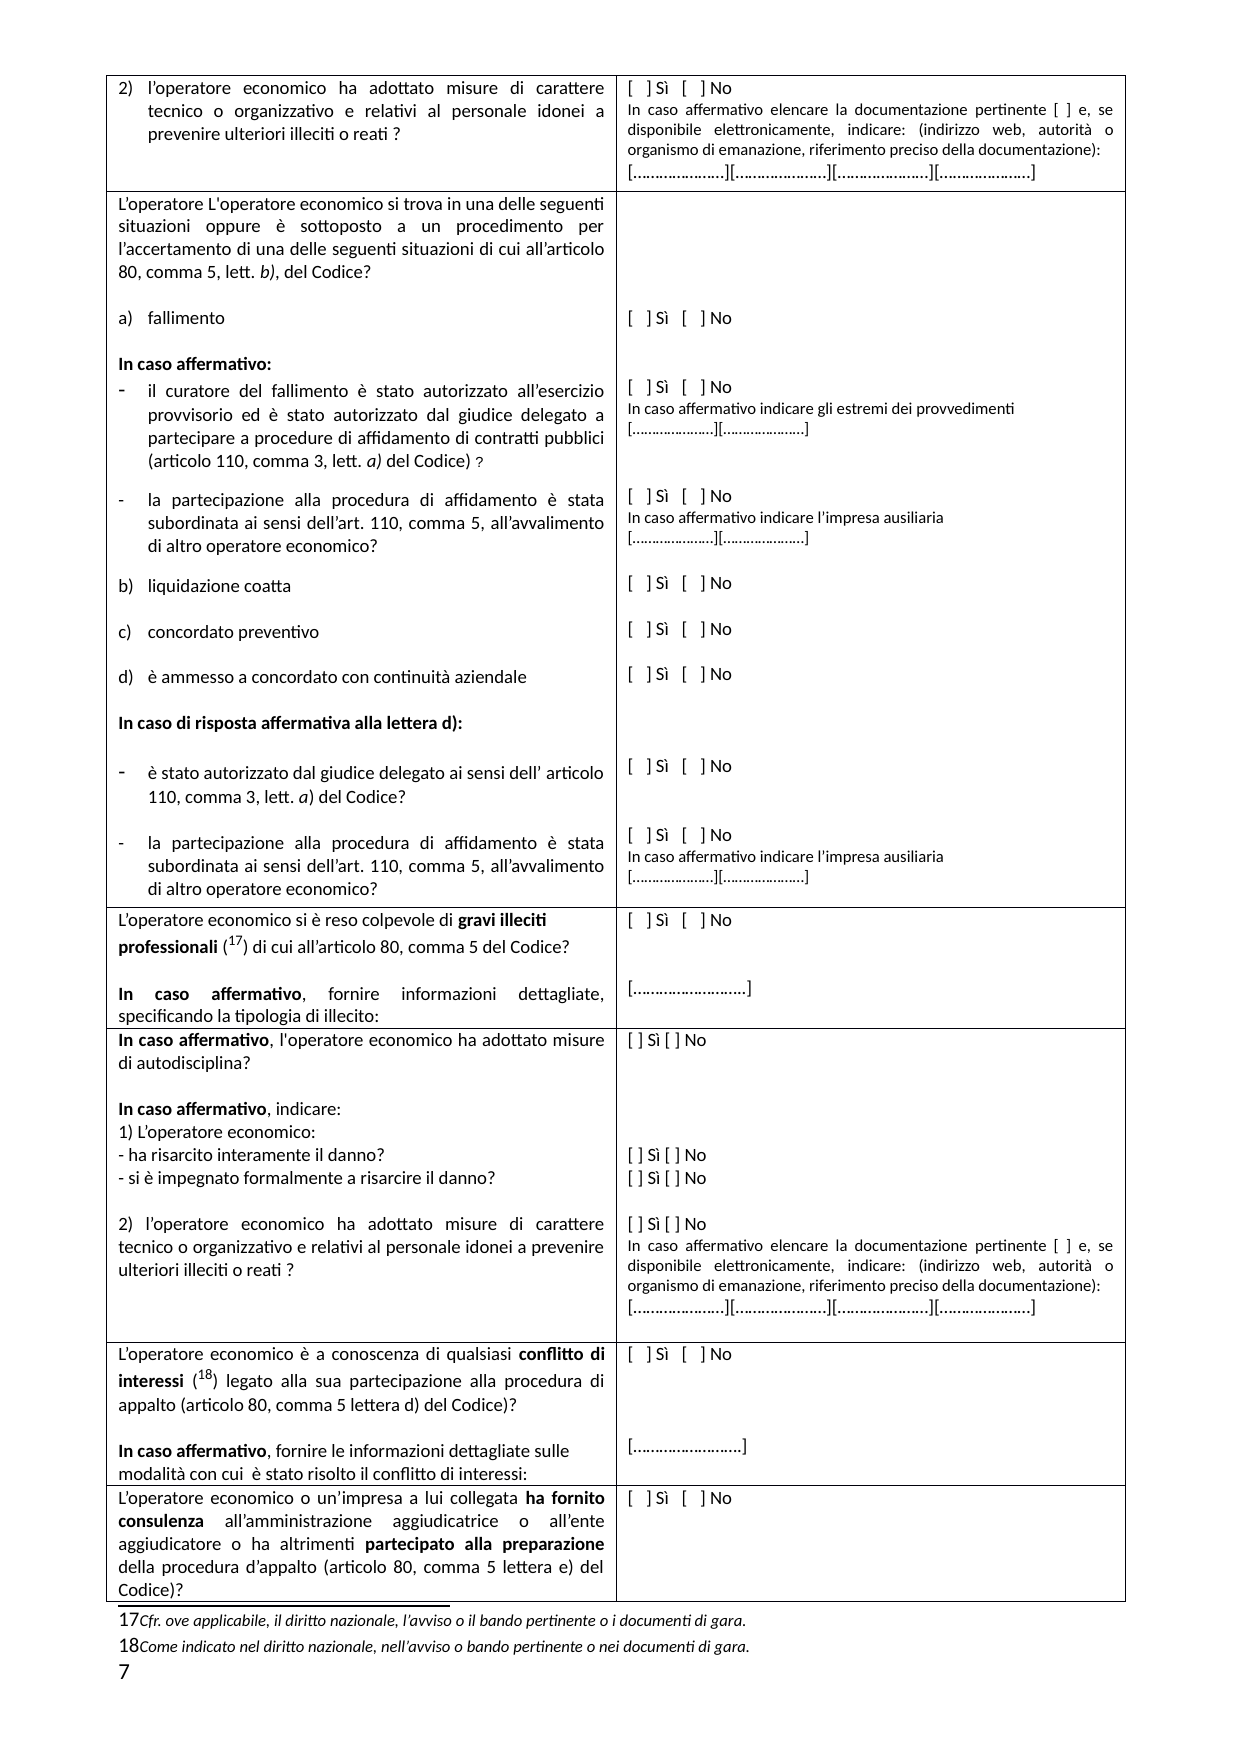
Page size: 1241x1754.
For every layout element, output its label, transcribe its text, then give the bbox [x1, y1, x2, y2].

table_cell L’operatore L'operatore economico si trova in una delle seguenti situazioni oppure è sottoposto a un procedimento per l’accertamento di una delle seguenti situazioni di cui all’articolo 80, comma 5, lett. b), del Codice? fallimento In caso affermativo: il curatore del fallimento è stato autorizzato all’esercizio provvisorio ed è stato autorizzato dal giudice delegato a partecipare a procedure di affidamento di contratti pubblici (articolo 110, comma 3, lett. a) del Codice) ? la partecipazione alla procedura di affidamento è stata subordinata ai sensi dell’art. 110, comma 5, all’avvalimento di altro operatore economico? liquidazione coatta concordato preventivo è ammesso a concordato con continuità aziendale In caso di risposta affermativa alla lettera d): è stato autorizzato dal giudice delegato ai sensi dell’ articolo 110, comma 3, lett. a) del Codice? la partecipazione alla procedura di affidamento è stata subordinata ai sensi dell’art. 110, comma 5, all’avvalimento di altro operatore economico? [107, 192, 616, 907]
table_cell In caso affermativo, l'operatore economico ha adottato misure di autodisciplina? In caso affermativo, indicare: 1) L’operatore economico: - ha risarcito interamente il danno? - si è impegnato formalmente a risarcire il danno? 2) l’operatore economico ha adottato misure di carattere tecnico o organizzativo e relativi al personale idonei a prevenire ulteriori illeciti o reati ? [107, 1029, 616, 1342]
table_cell [ ] Sì [ ] No [ ] Sì [ ] No [ ] Sì [ ] No [ ] Sì [ ] No In caso affermativo elencare la documentazione pertinente [ ] e, se disponibile elettronicamente, indicare: (indirizzo web, autorità o organismo di emanazione, riferimento preciso della documentazione): […………………][…………………][…………………][…………………] [617, 1029, 1125, 1342]
table_cell [ ] Sì [ ] No [ ] Sì [ ] No In caso affermativo indicare gli estremi dei provvedimenti […………………][…………………] [ ] Sì [ ] No In caso affermativo indicare l’impresa ausiliaria […………………][…………………] [ ] Sì [ ] No [ ] Sì [ ] No [ ] Sì [ ] No [ ] Sì [ ] No [ ] Sì [ ] No In caso affermativo indicare l’impresa ausiliaria […………………][…………………] [617, 192, 1125, 907]
table_cell L’operatore economico si è reso colpevole di gravi illeciti professionali () di cui all’articolo 80, comma 5 del Codice? In caso affermativo, fornire informazioni dettagliate, specificando la tipologia di illecito: [107, 908, 616, 1027]
table_cell L’operatore economico ha violato, per quanto di sua conoscenza, obblighi applicabili in materia di salute e sicurezza sul lavoro, di diritto ambientale, sociale e del lavoro, () di cui all’articolo 80, comma 5, lett. a) del Codice ? In caso affermativo, l’operatore economico ha adottato misure sufficienti a dimostrare la sua affidabilità nonostante l’esistenza del presente motivo di esclusione (autodisciplina o “Self-Cleaning”, cfr articolo 80, comma 7)? In caso affermativo, indicare: L’operatore economico - ha risarcito interamente il danno? - si è impegnato formalmente a risarcire il danno? l’operatore economico ha adottato misure di carattere tecnico o organizzativo e relativi al personale idonei a prevenire ulteriori illeciti o reati ? [107, 76, 616, 191]
table_cell [ ] Sì [ ] No […………………….] [617, 1343, 1125, 1485]
table_cell [ ] Sì [ ] No In caso affermativo elencare la documentazione pertinente [ ] e, se disponibile elettronicamente, indicare: (indirizzo web, autorità o organismo di emanazione, riferimento preciso della documentazione): […………………][…………………][…………………][…………………] [617, 76, 1125, 191]
table_cell [ ] Sì [ ] No [617, 1486, 1125, 1601]
table_cell L’operatore economico o un’impresa a lui collegata ha fornito consulenza all’amministrazione aggiudicatrice o all’ente aggiudicatore o ha altrimenti partecipato alla preparazione della procedura d’appalto (articolo 80, comma 5 lettera e) del Codice)? [107, 1486, 616, 1601]
table_cell [ ] Sì [ ] No [……………………..] [617, 908, 1125, 1027]
table_cell L’operatore economico è a conoscenza di qualsiasi conflitto di interessi () legato alla sua partecipazione alla procedura di appalto (articolo 80, comma 5 lettera d) del Codice)? In caso affermativo, fornire le informazioni dettagliate sulle modalità con cui è stato risolto il conflitto di interessi: [107, 1343, 616, 1485]
